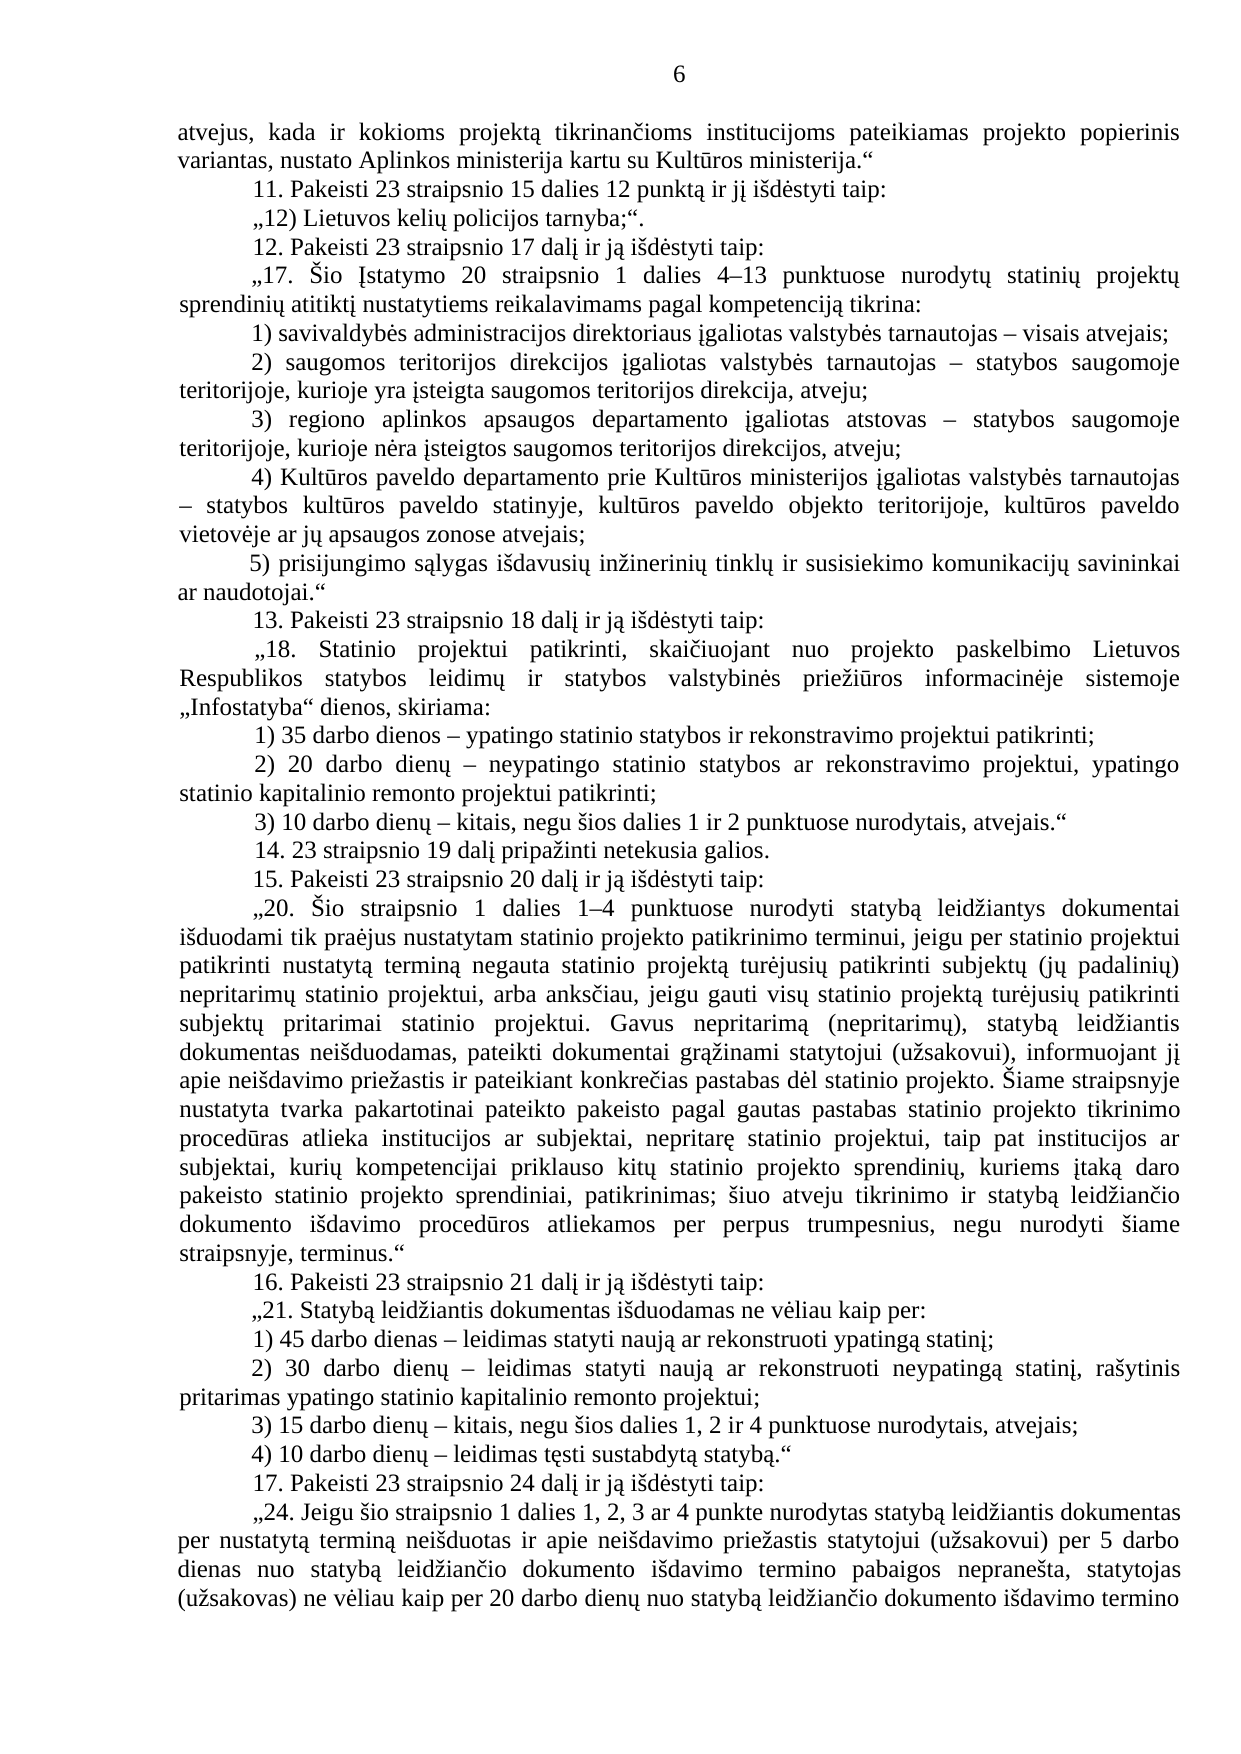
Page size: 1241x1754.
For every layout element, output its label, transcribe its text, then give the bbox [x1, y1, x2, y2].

text 2) saugomos teritorijos direkcijos įgaliotas valstybės tarnautojas – statybos saugomoje teritorijoje, kurioje yra įsteigta saugomos teritorijos direkcija, atveju; [179, 347, 1181, 404]
text 11. Pakeisti 23 straipsnio 15 dalies 12 punktą ir jį išdėstyti taip: [177, 174, 1181, 203]
text „20. Šio straipsnio 1 dalies 1–4 punktuose nurodyti statybą leidžiantys dokumentai išduodami tik praėjus nustatytam statinio projekto patikrinimo terminui, jeigu per statinio projektui patikrinti nustatytą terminą negauta statinio projektą turėjusių patikrinti subjektų (jų padalinių) nepritarimų statinio projektui, arba anksčiau, jeigu gauti visų statinio projektą turėjusių patikrinti subjektų pritarimai statinio projektui. Gavus nepritarimą (nepritarimų), statybą leidžiantis dokumentas neišduodamas, pateikti dokumentai grąžinami statytojui (užsakovui), informuojant jį apie neišdavimo priežastis ir pateikiant konkrečias pastabas dėl statinio projekto. Šiame straipsnyje nustatyta tvarka pakartotinai pateikto pakeisto pagal gautas pastabas statinio projekto tikrinimo procedūras atlieka institucijos ar subjektai, nepritarę statinio projektui, taip pat institucijos ar subjektai, kurių kompetencijai priklauso kitų statinio projekto sprendinių, kuriems įtaką daro pakeisto statinio projekto sprendiniai, patikrinimas; šiuo atveju tikrinimo ir statybą leidžiančio dokumento išdavimo procedūros atliekamos per perpus trumpesnius, negu nurodyti šiame straipsnyje, terminus.“ [179, 893, 1181, 1267]
text 4) Kultūros paveldo departamento prie Kultūros ministerijos įgaliotas valstybės tarnautojas – statybos kultūros paveldo statinyje, kultūros paveldo objekto teritorijoje, kultūros paveldo vietovėje ar jų apsaugos zonose atvejais; [179, 462, 1181, 548]
text 15. Pakeisti 23 straipsnio 20 dalį ir ją išdėstyti taip: [179, 864, 1181, 893]
text 14. 23 straipsnio 19 dalį pripažinti netekusia galios. [179, 835, 1181, 864]
text 12. Pakeisti 23 straipsnio 17 dalį ir ją išdėstyti taip: [179, 232, 1181, 260]
text 1) savivaldybės administracijos direktoriaus įgaliotas valstybės tarnautojas – visais atvejais; [179, 318, 1181, 347]
text 3) 10 darbo dienų – kitais, negu šios dalies 1 ir 2 punktuose nurodytais, atvejais.“ [179, 807, 1181, 835]
text 3) 15 darbo dienų – kitais, negu šios dalies 1, 2 ir 4 punktuose nurodytais, atvejais; [179, 1410, 1181, 1439]
text 4) 10 darbo dienų – leidimas tęsti sustabdytą statybą.“ [179, 1439, 1181, 1468]
text „12) Lietuvos kelių policijos tarnyba;“. [179, 203, 1181, 232]
text „24. Jeigu šio straipsnio 1 dalies 1, 2, 3 ar 4 punkte nurodytas statybą leidžiantis dokumentas per nustatytą terminą neišduotas ir apie neišdavimo priežastis statytojui (užsakovui) per 5 darbo dienas nuo statybą leidžiančio dokumento išdavimo termino pabaigos nepranešta, statytojas (užsakovas) ne vėliau kaip per 20 darbo dienų nuo statybą leidžiančio dokumento išdavimo termino [177, 1497, 1181, 1612]
text 16. Pakeisti 23 straipsnio 21 dalį ir ją išdėstyti taip: [179, 1267, 1181, 1295]
text 5) prisijungimo sąlygas išdavusių inžinerinių tinklų ir susisiekimo komunikacijų savininkai ar naudotojai.“ [177, 548, 1181, 605]
text 2) 30 darbo dienų – leidimas statyti naują ar rekonstruoti neypatingą statinį, rašytinis pritarimas ypatingo statinio kapitalinio remonto projektui; [179, 1353, 1181, 1410]
text 13. Pakeisti 23 straipsnio 18 dalį ir ją išdėstyti taip: [177, 605, 1181, 634]
text 17. Pakeisti 23 straipsnio 24 dalį ir ją išdėstyti taip: [179, 1468, 1181, 1497]
text „17. Šio Įstatymo 20 straipsnio 1 dalies 4–13 punktuose nurodytų statinių projektų sprendinių atitiktį nustatytiems reikalavimams pagal kompetenciją tikrina: [179, 260, 1181, 318]
text atvejus, kada ir kokioms projektą tikrinančioms institucijoms pateikiamas projekto popierinis variantas, nustato Aplinkos ministerija kartu su Kultūros ministerija.“ [177, 117, 1181, 174]
text 2) 20 darbo dienų – neypatingo statinio statybos ar rekonstravimo projektui, ypatingo statinio kapitalinio remonto projektui patikrinti; [179, 749, 1181, 807]
text „21. Statybą leidžiantis dokumentas išduodamas ne vėliau kaip per: [179, 1295, 1181, 1324]
text 3) regiono aplinkos apsaugos departamento įgaliotas atstovas – statybos saugomoje teritorijoje, kurioje nėra įsteigtos saugomos teritorijos direkcijos, atveju; [179, 404, 1181, 462]
text 1) 35 darbo dienos – ypatingo statinio statybos ir rekonstravimo projektui patikrinti; [179, 720, 1181, 749]
text „18. Statinio projektui patikrinti, skaičiuojant nuo projekto paskelbimo Lietuvos Respublikos statybos leidimų ir statybos valstybinės priežiūros informacinėje sistemoje „Infostatyba“ dienos, skiriama: [179, 634, 1181, 720]
text 1) 45 darbo dienas – leidimas statyti naują ar rekonstruoti ypatingą statinį; [179, 1324, 1181, 1353]
